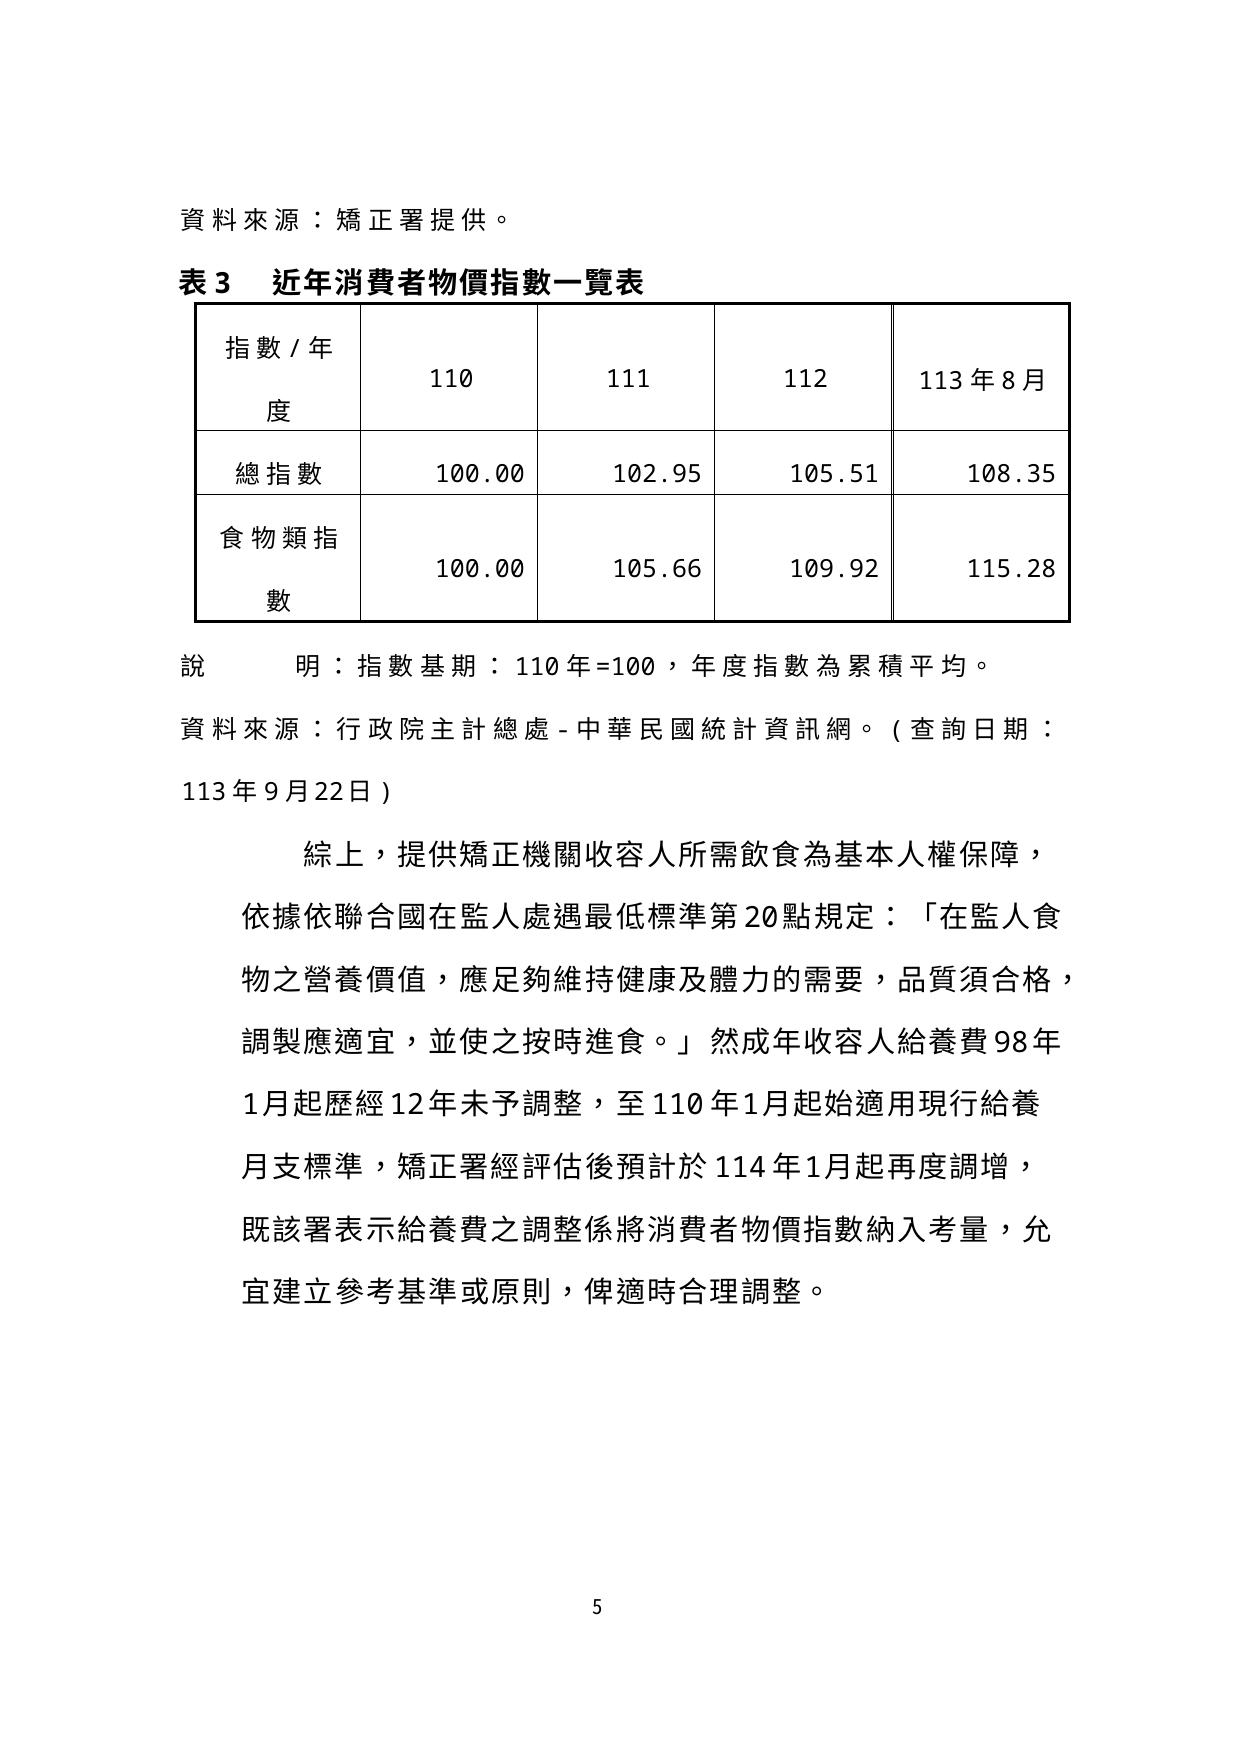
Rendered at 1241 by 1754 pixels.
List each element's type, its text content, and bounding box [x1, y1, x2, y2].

table_cell 105.51 [715, 431, 891, 494]
table_cell 108.35 [894, 431, 1068, 494]
text 綜上，提供矯正機關收容人所需飲食為基本人權保障，依據依聯合國在監人處遇最低標準第20點規定：「在監人食物之營養價值，應足夠維持健康及體力的需要，品質須合格，調製應適宜，並使之按時進食。」然成年收容人給養費98年1月起歷經12年未予調整，至110年1月起始適用現行給養月支標準，矯正署經評估後預計於114年1月起再度調增，既該署表示給養費之調整係將消費者物價指數納入考量，允宜建立參考基準或原則，俾適時合理調整。 [236, 811, 1063, 1311]
table_cell 總指數 [197, 431, 360, 494]
table_cell 100.00 [361, 431, 537, 494]
text 說 明：指數基期：110年=100，年度指數為累積平均。 [177, 623, 1063, 686]
table_header 113年8月 [894, 305, 1068, 430]
table_cell 食物類指數 [197, 495, 360, 620]
table_header 111 [538, 305, 714, 430]
table_cell 102.95 [538, 431, 714, 494]
table_header 指數/年度 [197, 305, 360, 430]
table_cell 100.00 [361, 495, 537, 620]
table_cell 105.66 [538, 495, 714, 620]
text 資料來源：矯正署提供。 [177, 177, 1063, 240]
table_header 112 [715, 305, 891, 430]
text 表3 近年消費者物價指數一覽表 [177, 240, 1063, 302]
table_cell 109.92 [715, 495, 891, 620]
table_header 110 [361, 305, 537, 430]
table_cell 115.28 [894, 495, 1068, 620]
text 資料來源：行政院主計總處-中華民國統計資訊網。(查詢日期：113年9月22日) [177, 686, 1063, 811]
